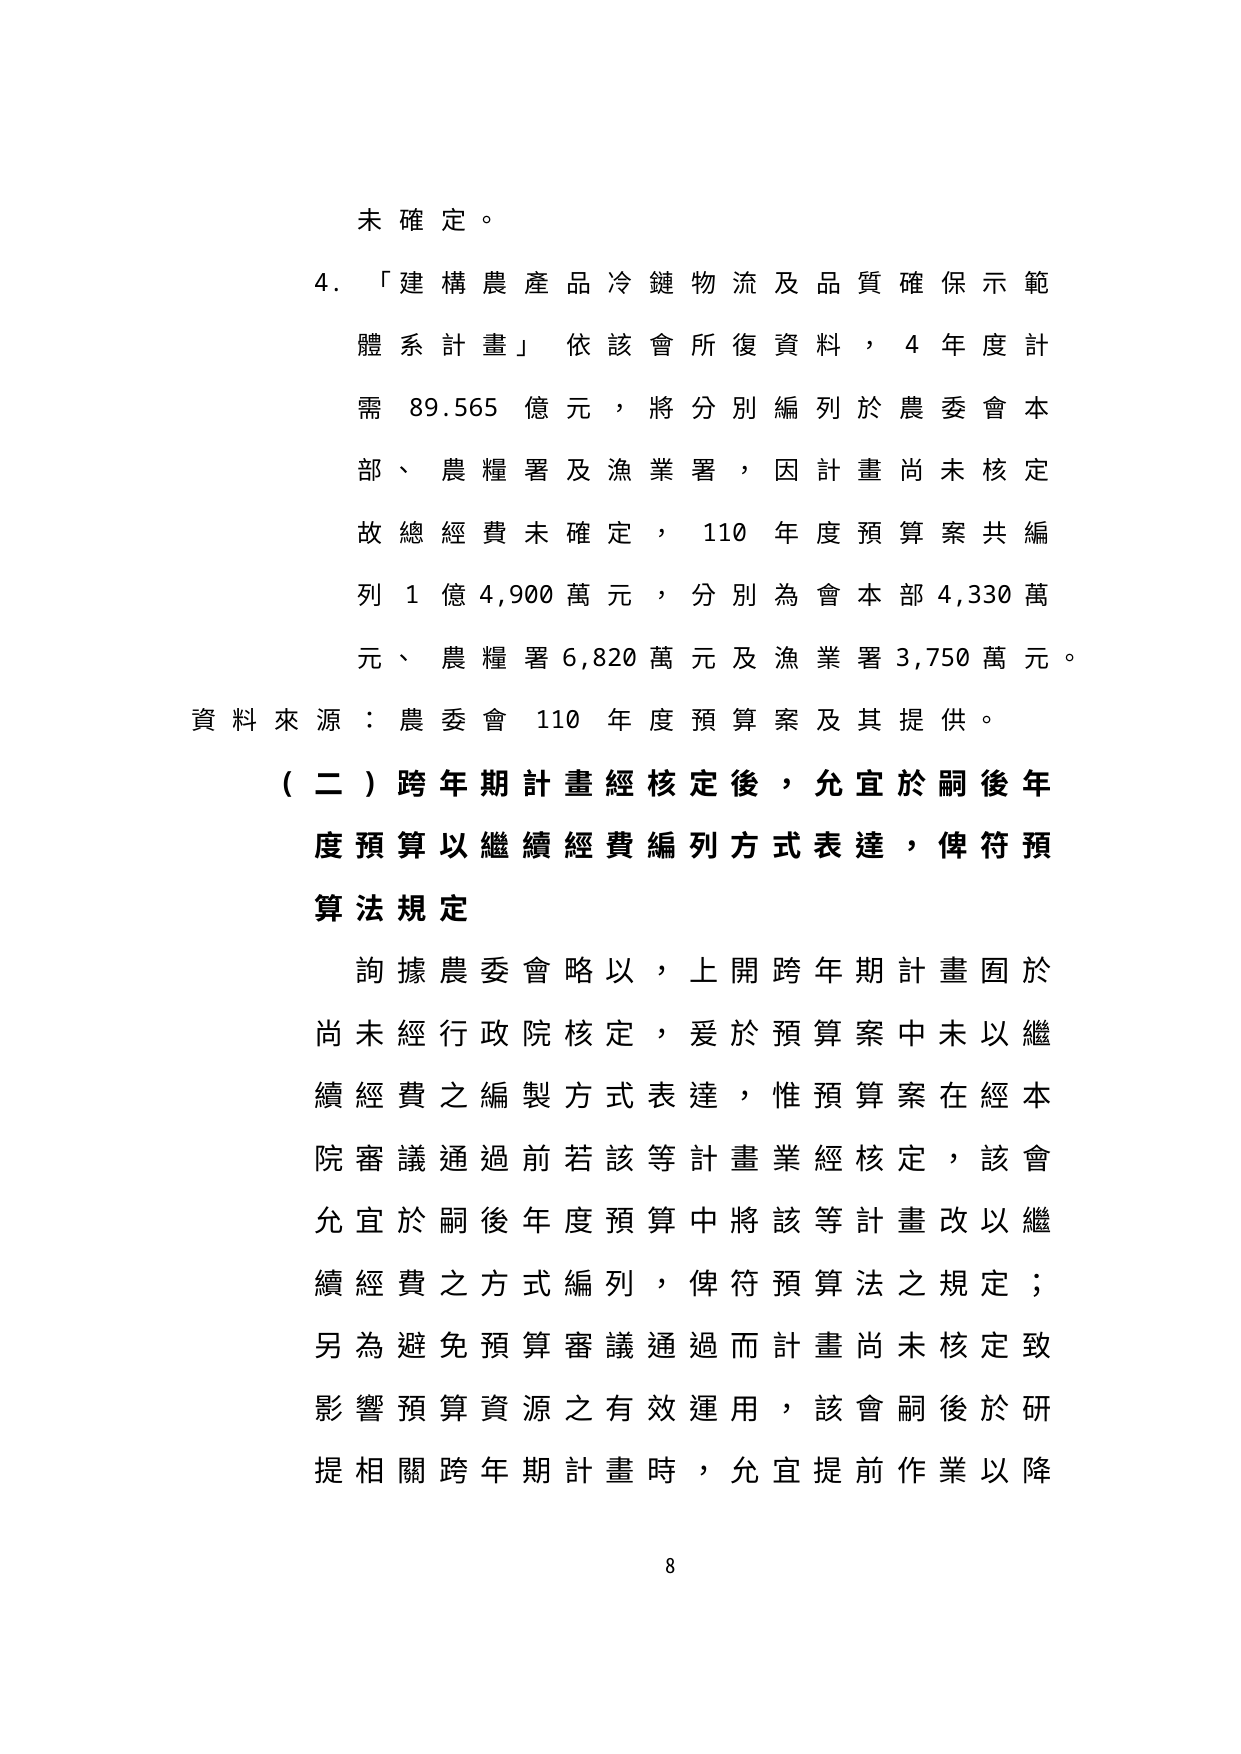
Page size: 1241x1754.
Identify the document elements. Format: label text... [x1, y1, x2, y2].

text 資料來源：農委會110年度預算案及其提供。 [183, 677, 1058, 740]
text 4.「建構農產品冷鏈物流及品質確保示範體系計畫」依該會所復資料，4年度計需89.565億元，將分別編列於農委會本部、農糧署及漁業署，因計畫尚未核定故總經費未確定，110年度預算案共編列1億4,900萬元，分別為會本部4,330萬元、農糧署6,820萬元及漁業署3,750萬元。 [306, 240, 1058, 677]
text 未確定。 [306, 177, 1058, 240]
text 詢據農委會略以，上開跨年期計畫囿於尚未經行政院核定，爰於預算案中未以繼續經費之編製方式表達，惟預算案在經本院審議通過前若該等計畫業經核定，該會允宜於嗣後年度預算中將該等計畫改以繼續經費之方式編列，俾符預算法之規定；另為避免預算審議通過而計畫尚未核定致影響預算資源之有效運用，該會嗣後於研提相關跨年期計畫時，允宜提前作業以降 [271, 927, 1058, 1490]
text (二)跨年期計畫經核定後，允宜於嗣後年度預算以繼續經費編列方式表達，俾符預算法規定 [242, 740, 1058, 927]
